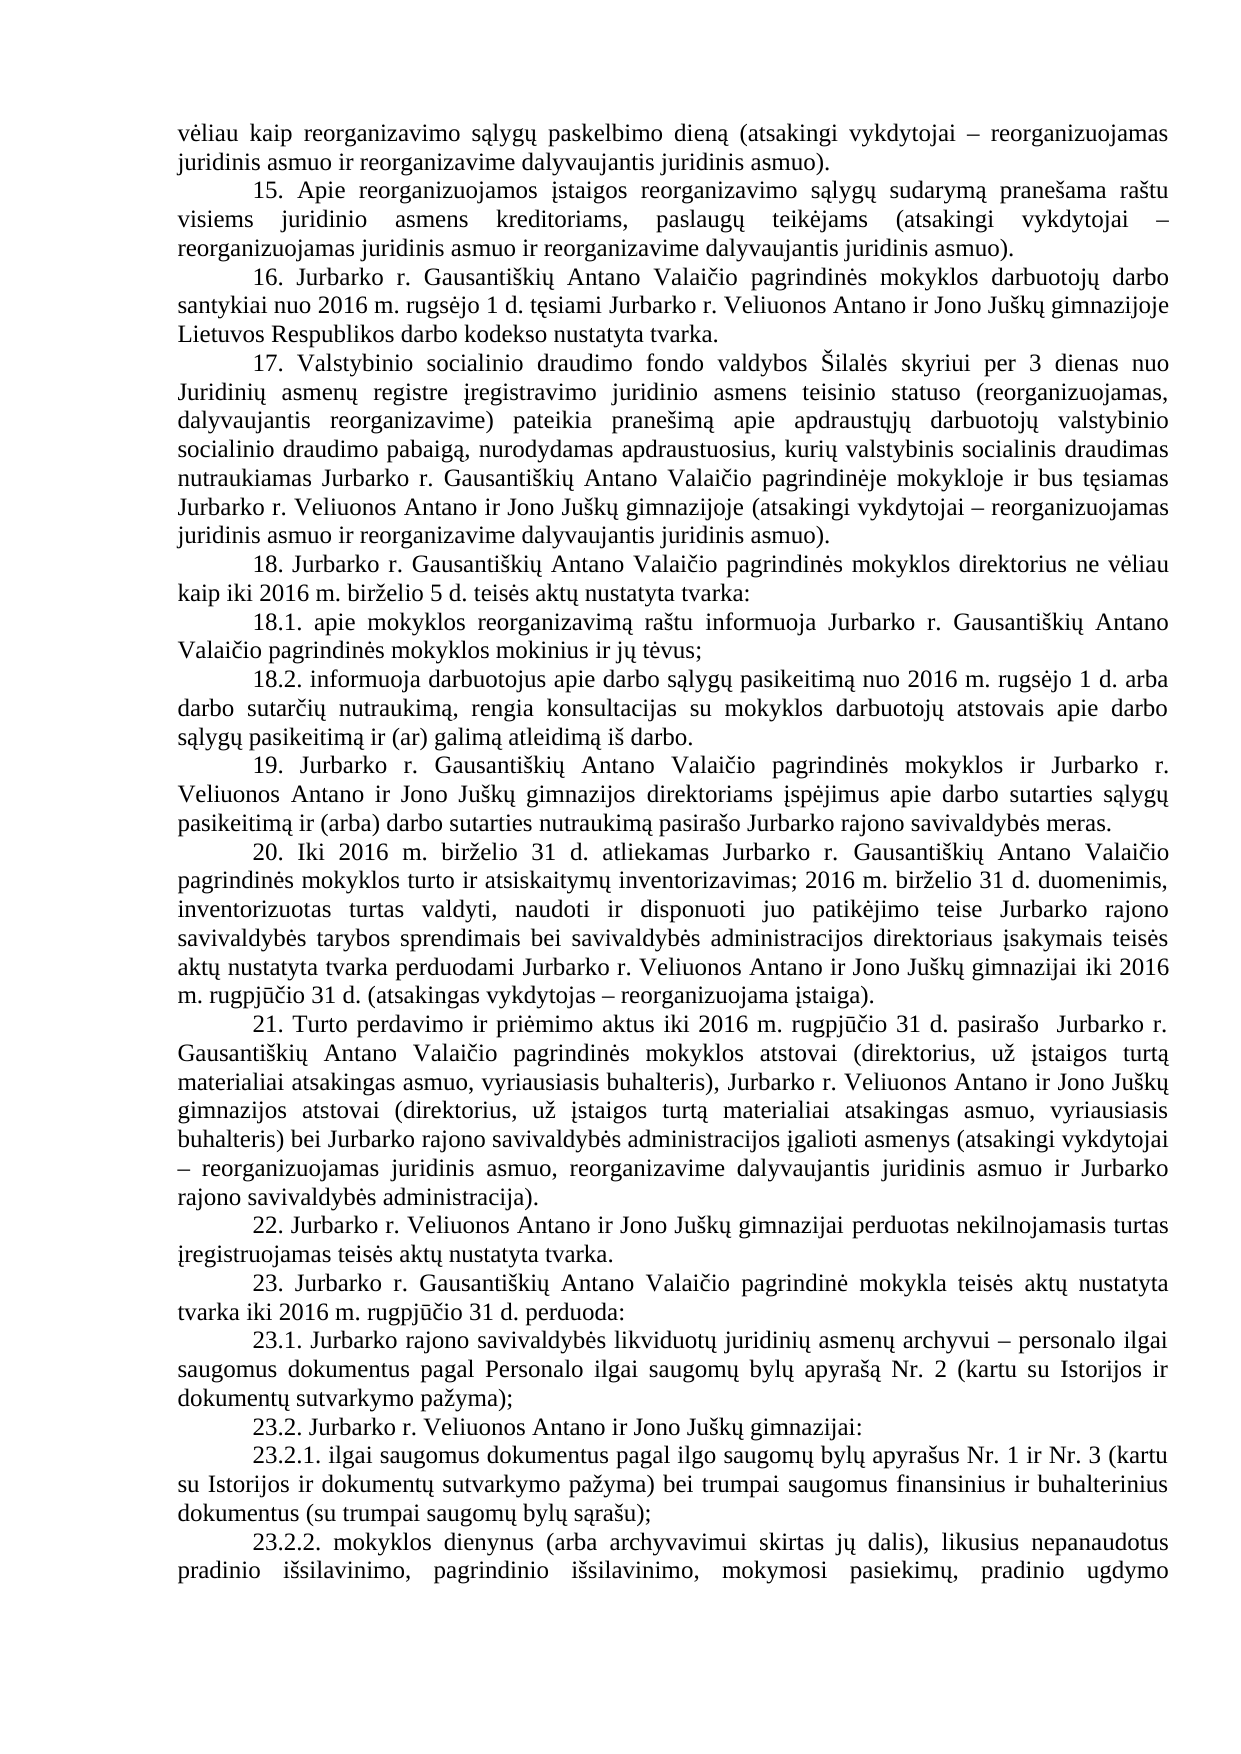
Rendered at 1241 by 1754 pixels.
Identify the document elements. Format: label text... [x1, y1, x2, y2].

text 19. Jurbarko r. Gausantiškių Antano Valaičio pagrindinės mokyklos ir Jurbarko r. Veliuonos Antano ir Jono Juškų gimnazijos direktoriams įspėjimus apie darbo sutarties sąlygų pasikeitimą ir (arba) darbo sutarties nutraukimą pasirašo Jurbarko rajono savivaldybės meras. [177, 751, 1169, 837]
text 15. Apie reorganizuojamos įstaigos reorganizavimo sąlygų sudarymą pranešama raštu visiems juridinio asmens kreditoriams, paslaugų teikėjams (atsakingi vykdytojai – reorganizuojamas juridinis asmuo ir reorganizavime dalyvaujantis juridinis asmuo). [177, 176, 1169, 262]
text 23.2.2. mokyklos dienynus (arba archyvavimui skirtas jų dalis), likusius nepanaudotus pradinio išsilavinimo, pagrindinio išsilavinimo, mokymosi pasiekimų, pradinio ugdymo [177, 1527, 1169, 1584]
text 20. Iki 2016 m. birželio 31 d. atliekamas Jurbarko r. Gausantiškių Antano Valaičio pagrindinės mokyklos turto ir atsiskaitymų inventorizavimas; 2016 m. birželio 31 d. duomenimis, inventorizuotas turtas valdyti, naudoti ir disponuoti juo patikėjimo teise Jurbarko rajono savivaldybės tarybos sprendimais bei savivaldybės administracijos direktoriaus įsakymais teisės aktų nustatyta tvarka perduodami Jurbarko r. Veliuonos Antano ir Jono Juškų gimnazijai iki 2016 m. rugpjūčio 31 d. (atsakingas vykdytojas – reorganizuojama įstaiga). [177, 837, 1169, 1009]
text vėliau kaip reorganizavimo sąlygų paskelbimo dieną (atsakingi vykdytojai – reorganizuojamas juridinis asmuo ir reorganizavime dalyvaujantis juridinis asmuo). [177, 118, 1169, 176]
text 23. Jurbarko r. Gausantiškių Antano Valaičio pagrindinė mokykla teisės aktų nustatyta tvarka iki 2016 m. rugpjūčio 31 d. perduoda: [177, 1268, 1169, 1326]
text 16. Jurbarko r. Gausantiškių Antano Valaičio pagrindinės mokyklos darbuotojų darbo santykiai nuo 2016 m. rugsėjo 1 d. tęsiami Jurbarko r. Veliuonos Antano ir Jono Juškų gimnazijoje Lietuvos Respublikos darbo kodekso nustatyta tvarka. [177, 262, 1169, 348]
text 18. Jurbarko r. Gausantiškių Antano Valaičio pagrindinės mokyklos direktorius ne vėliau kaip iki 2016 m. birželio 5 d. teisės aktų nustatyta tvarka: [177, 549, 1169, 607]
text 23.2. Jurbarko r. Veliuonos Antano ir Jono Juškų gimnazijai: [177, 1412, 1169, 1441]
text 23.1. Jurbarko rajono savivaldybės likviduotų juridinių asmenų archyvui – personalo ilgai saugomus dokumentus pagal Personalo ilgai saugomų bylų apyrašą Nr. 2 (kartu su Istorijos ir dokumentų sutvarkymo pažyma); [177, 1326, 1169, 1412]
text 21. Turto perdavimo ir priėmimo aktus iki 2016 m. rugpjūčio 31 d. pasirašo Jurbarko r. Gausantiškių Antano Valaičio pagrindinės mokyklos atstovai (direktorius, už įstaigos turtą materialiai atsakingas asmuo, vyriausiasis buhalteris), Jurbarko r. Veliuonos Antano ir Jono Juškų gimnazijos atstovai (direktorius, už įstaigos turtą materialiai atsakingas asmuo, vyriausiasis buhalteris) bei Jurbarko rajono savivaldybės administracijos įgalioti asmenys (atsakingi vykdytojai – reorganizuojamas juridinis asmuo, reorganizavime dalyvaujantis juridinis asmuo ir Jurbarko rajono savivaldybės administracija). [177, 1009, 1169, 1211]
text 18.2. informuoja darbuotojus apie darbo sąlygų pasikeitimą nuo 2016 m. rugsėjo 1 d. arba darbo sutarčių nutraukimą, rengia konsultacijas su mokyklos darbuotojų atstovais apie darbo sąlygų pasikeitimą ir (ar) galimą atleidimą iš darbo. [177, 664, 1169, 751]
text 22. Jurbarko r. Veliuonos Antano ir Jono Juškų gimnazijai perduotas nekilnojamasis turtas įregistruojamas teisės aktų nustatyta tvarka. [177, 1211, 1169, 1268]
text 18.1. apie mokyklos reorganizavimą raštu informuoja Jurbarko r. Gausantiškių Antano Valaičio pagrindinės mokyklos mokinius ir jų tėvus; [177, 607, 1169, 664]
text 17. Valstybinio socialinio draudimo fondo valdybos Šilalės skyriui per 3 dienas nuo Juridinių asmenų registre įregistravimo juridinio asmens teisinio statuso (reorganizuojamas, dalyvaujantis reorganizavime) pateikia pranešimą apie apdraustųjų darbuotojų valstybinio socialinio draudimo pabaigą, nurodydamas apdraustuosius, kurių valstybinis socialinis draudimas nutraukiamas Jurbarko r. Gausantiškių Antano Valaičio pagrindinėje mokykloje ir bus tęsiamas Jurbarko r. Veliuonos Antano ir Jono Juškų gimnazijoje (atsakingi vykdytojai – reorganizuojamas juridinis asmuo ir reorganizavime dalyvaujantis juridinis asmuo). [177, 348, 1169, 549]
text 23.2.1. ilgai saugomus dokumentus pagal ilgo saugomų bylų apyrašus Nr. 1 ir Nr. 3 (kartu su Istorijos ir dokumentų sutvarkymo pažyma) bei trumpai saugomus finansinius ir buhalterinius dokumentus (su trumpai saugomų bylų sąrašu); [177, 1441, 1169, 1527]
